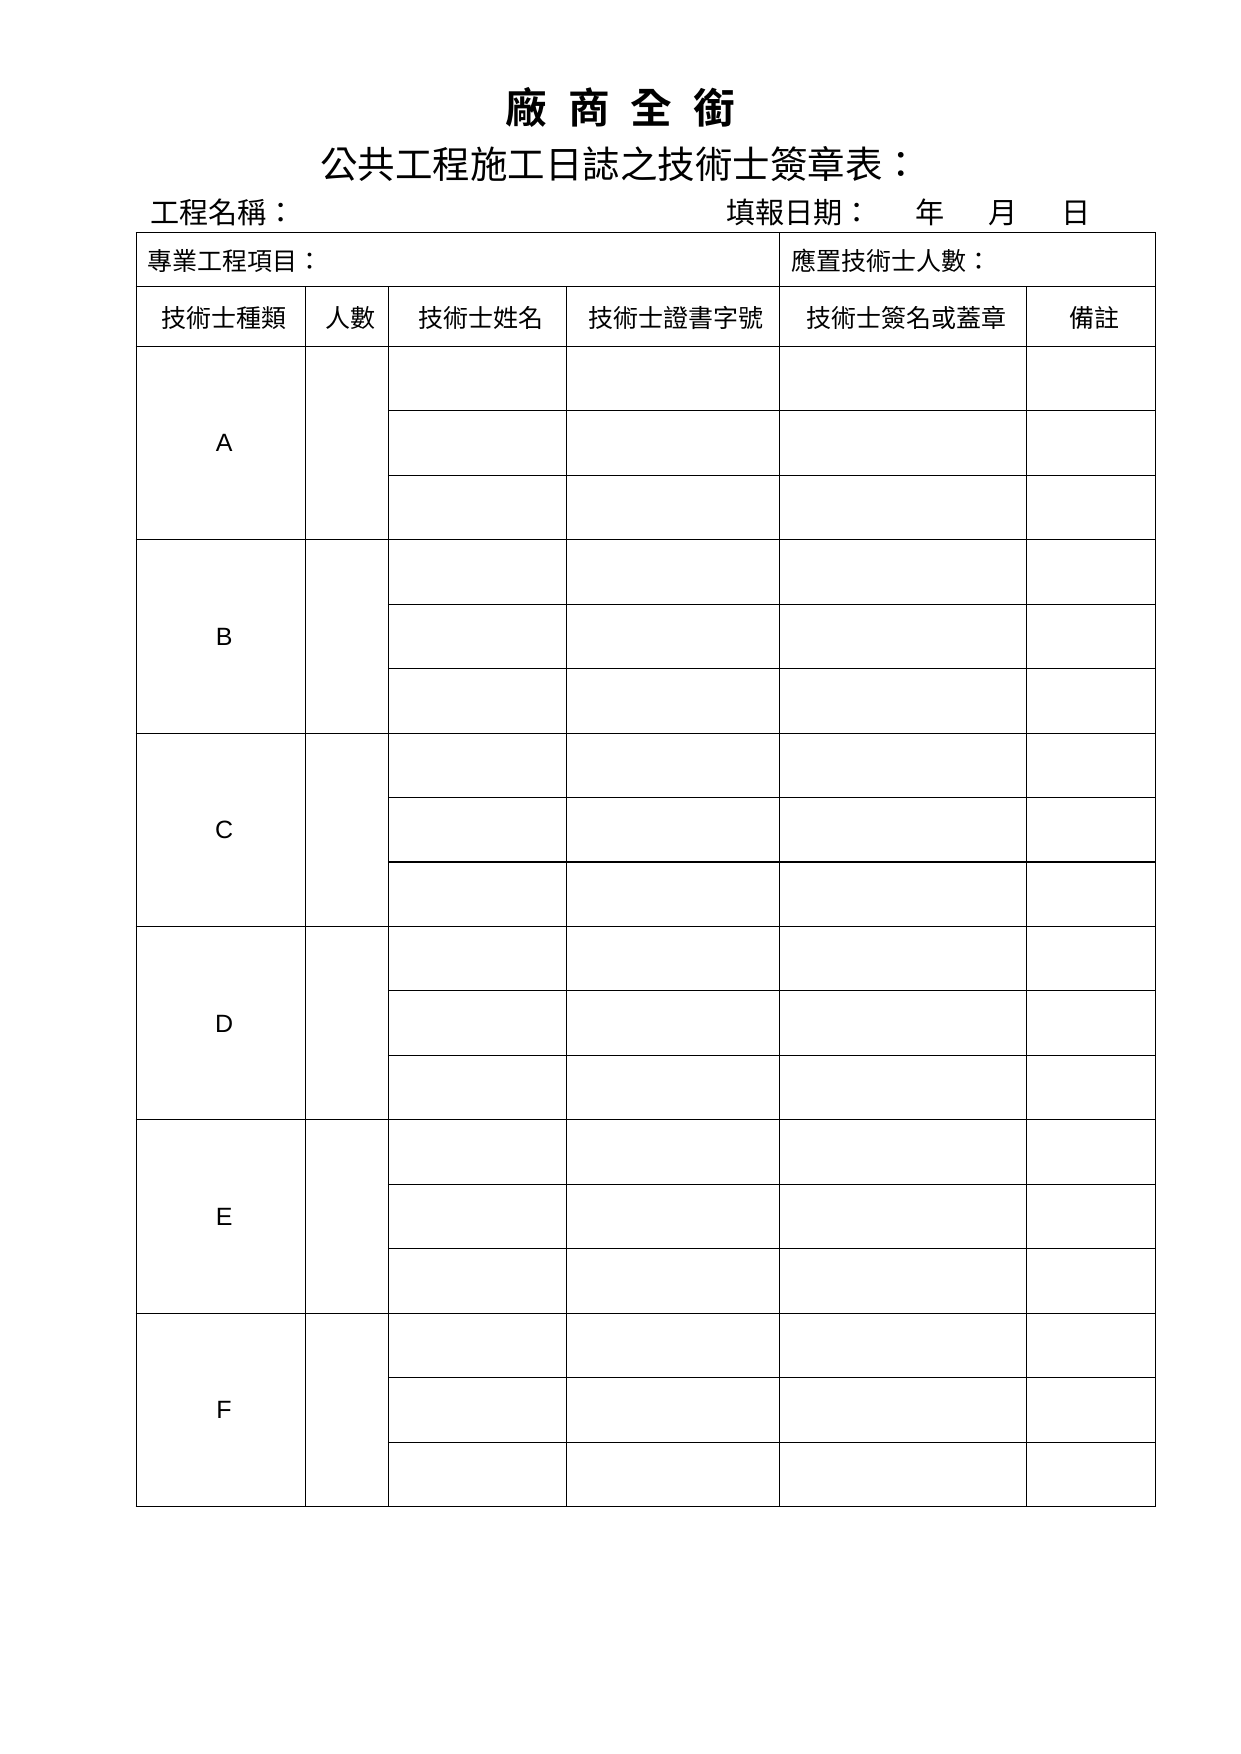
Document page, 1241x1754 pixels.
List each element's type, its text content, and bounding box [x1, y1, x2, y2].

table_cell [567, 927, 779, 990]
table_cell [567, 1185, 779, 1248]
table_cell [780, 1185, 1026, 1248]
table_cell [1027, 798, 1155, 861]
table_cell [389, 540, 566, 603]
table_cell [389, 1249, 566, 1313]
table_cell [389, 1120, 566, 1184]
table_cell [780, 798, 1026, 861]
table_cell [389, 1443, 566, 1506]
table_cell [1027, 1378, 1155, 1442]
table_cell 人數 [306, 287, 388, 346]
table_cell [780, 863, 1026, 926]
table_cell [389, 669, 566, 732]
table_cell [1027, 991, 1155, 1055]
table_cell [389, 863, 566, 926]
table_cell [780, 1314, 1026, 1377]
table_cell [567, 991, 779, 1055]
table_cell [780, 927, 1026, 990]
table_cell [1027, 734, 1155, 797]
table_cell F [137, 1314, 305, 1506]
table_cell [780, 476, 1026, 539]
table_cell A [137, 347, 305, 539]
table_cell [1027, 1185, 1155, 1248]
table_cell [567, 1378, 779, 1442]
table_cell [1027, 476, 1155, 539]
table_cell [567, 798, 779, 861]
table_cell [780, 605, 1026, 668]
table_cell [389, 734, 566, 797]
table_cell [1027, 1443, 1155, 1506]
table_header 應置技術士人數： [780, 233, 1155, 286]
table_cell [389, 605, 566, 668]
table_cell D [137, 927, 305, 1119]
table_cell [389, 411, 566, 474]
table_cell C [137, 734, 305, 926]
table_cell [567, 1314, 779, 1377]
table_cell [567, 1443, 779, 1506]
table_cell [1027, 1249, 1155, 1313]
table_cell [780, 1056, 1026, 1119]
table_cell [567, 1249, 779, 1313]
table_cell [780, 1443, 1026, 1506]
table_cell [780, 1378, 1026, 1442]
table_cell [306, 1120, 388, 1313]
table_cell [389, 1185, 566, 1248]
table_cell [389, 1378, 566, 1442]
table_cell [389, 476, 566, 539]
table_cell [567, 1056, 779, 1119]
table_cell 技術士證書字號 [567, 287, 779, 346]
table_cell 技術士種類 [137, 287, 305, 346]
table_cell [1027, 927, 1155, 990]
table_cell [567, 411, 779, 474]
table_cell [780, 991, 1026, 1055]
text 廠 商 全 銜 公共工程施工日誌之技術士簽章表： 工程名稱： 填報日期： 年 月 日 [148, 75, 1092, 232]
table_cell E [137, 1120, 305, 1313]
table_cell [1027, 1120, 1155, 1184]
table_cell [1027, 863, 1155, 926]
table_cell [389, 927, 566, 990]
table_cell [389, 798, 566, 861]
table_header 專業工程項目： [137, 233, 779, 286]
table_cell [389, 991, 566, 1055]
table_cell [780, 347, 1026, 410]
table_cell [780, 411, 1026, 474]
table_cell [1027, 540, 1155, 603]
table_cell [306, 540, 388, 732]
table_cell [1027, 1056, 1155, 1119]
table_cell [780, 669, 1026, 732]
table_cell [1027, 347, 1155, 410]
table_cell [780, 540, 1026, 603]
table_cell [1027, 605, 1155, 668]
table_cell [567, 347, 779, 410]
table_cell [306, 734, 388, 926]
table_cell 技術士簽名或蓋章 [780, 287, 1026, 346]
table_cell [306, 347, 388, 539]
table_cell [1027, 669, 1155, 732]
table_cell [306, 1314, 388, 1506]
table_cell [567, 476, 779, 539]
table_cell [567, 863, 779, 926]
table_cell [567, 1120, 779, 1184]
table_cell 備註 [1027, 287, 1155, 346]
table_cell [780, 1120, 1026, 1184]
table_cell [1027, 411, 1155, 474]
table_cell [567, 734, 779, 797]
table_cell 技術士姓名 [389, 287, 566, 346]
table_cell [389, 1056, 566, 1119]
table_cell [306, 927, 388, 1119]
table_cell [567, 605, 779, 668]
table_cell [780, 1249, 1026, 1313]
table_cell [567, 669, 779, 732]
table_cell [389, 347, 566, 410]
table_cell [780, 734, 1026, 797]
table_cell [389, 1314, 566, 1377]
table_cell [567, 540, 779, 603]
table_cell [1027, 1314, 1155, 1377]
table_cell B [137, 540, 305, 732]
